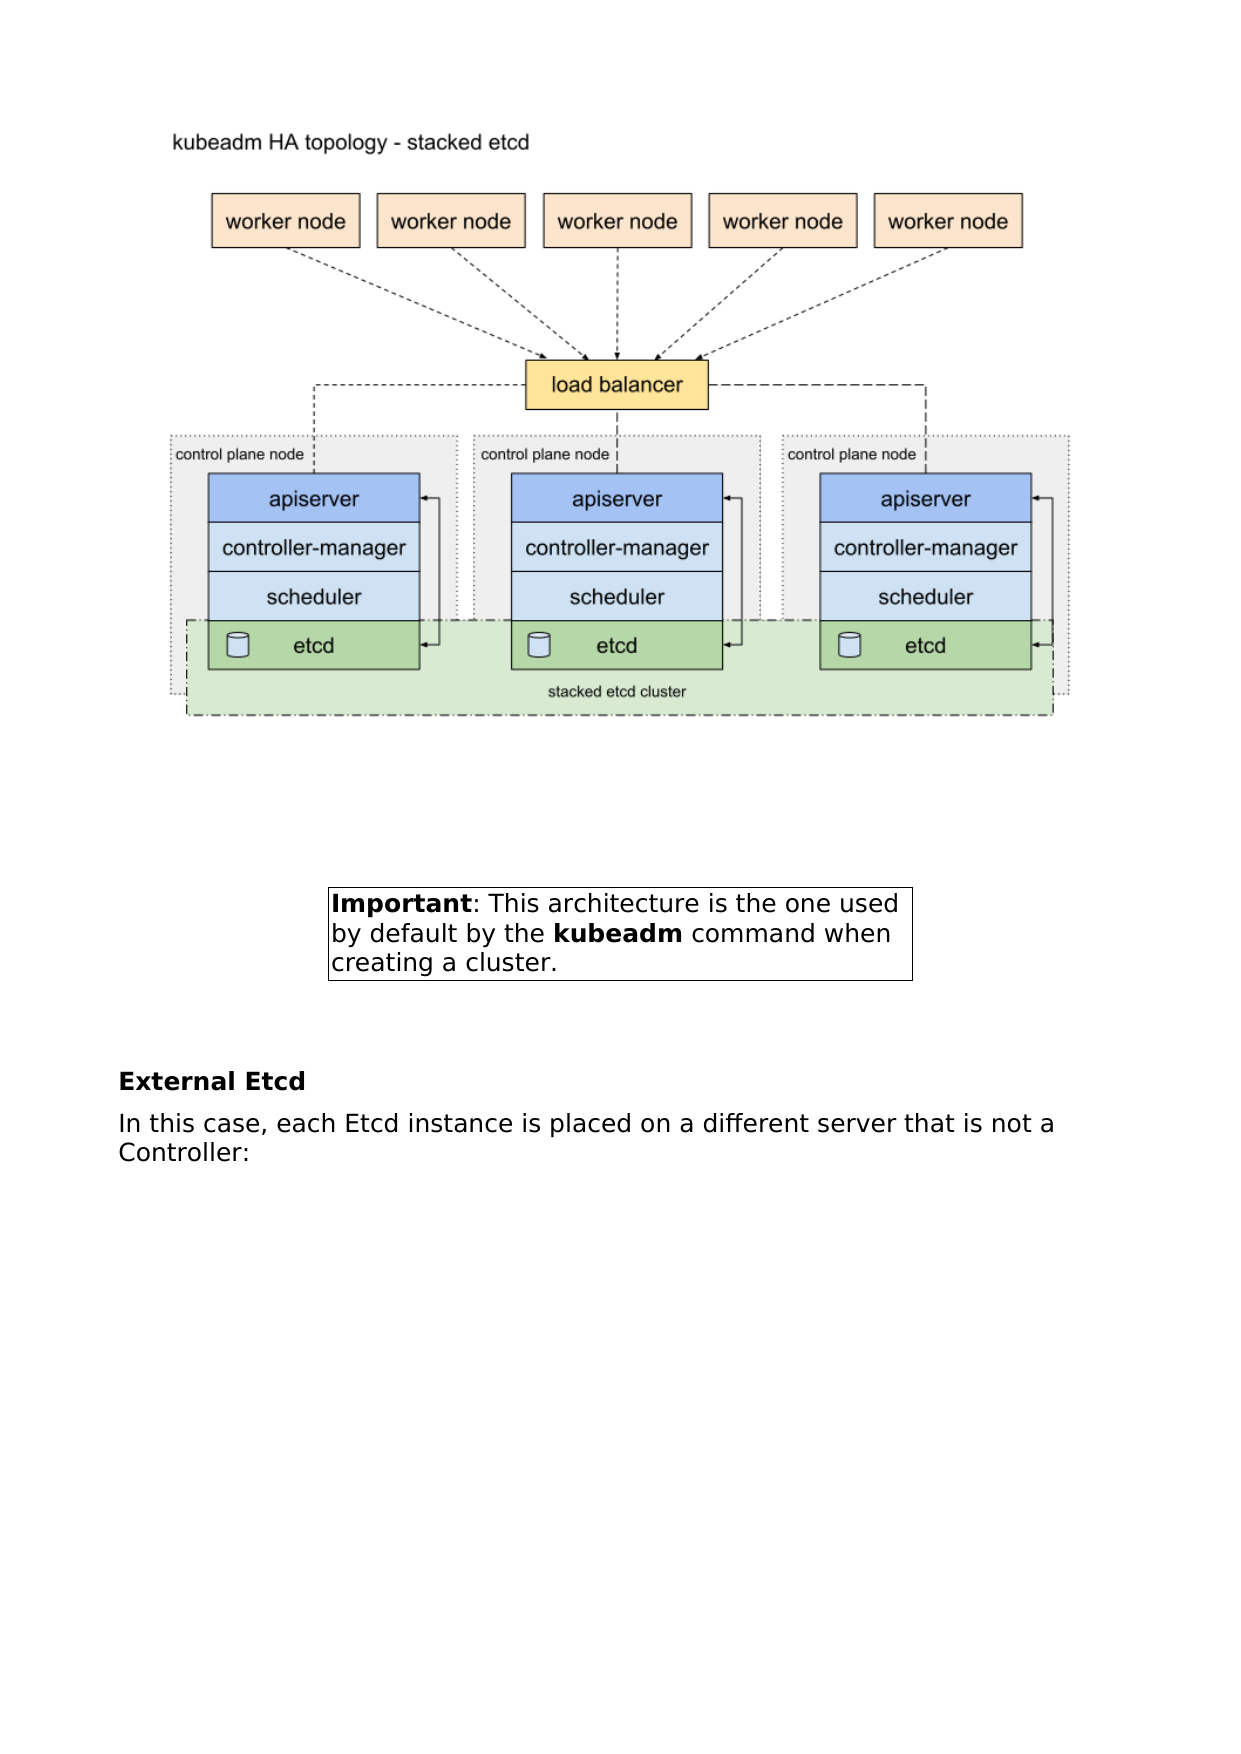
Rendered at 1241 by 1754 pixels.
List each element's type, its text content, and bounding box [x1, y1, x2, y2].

table_header Important: This architecture is the one used by default by the kubeadm command when creating a cluster. [329, 888, 912, 980]
picture [151, 118, 1089, 822]
text In this case, each Etcd instance is placed on a different server that is not a Controller: [118, 1109, 1122, 1167]
subtitle External Etcd [118, 1067, 1122, 1097]
